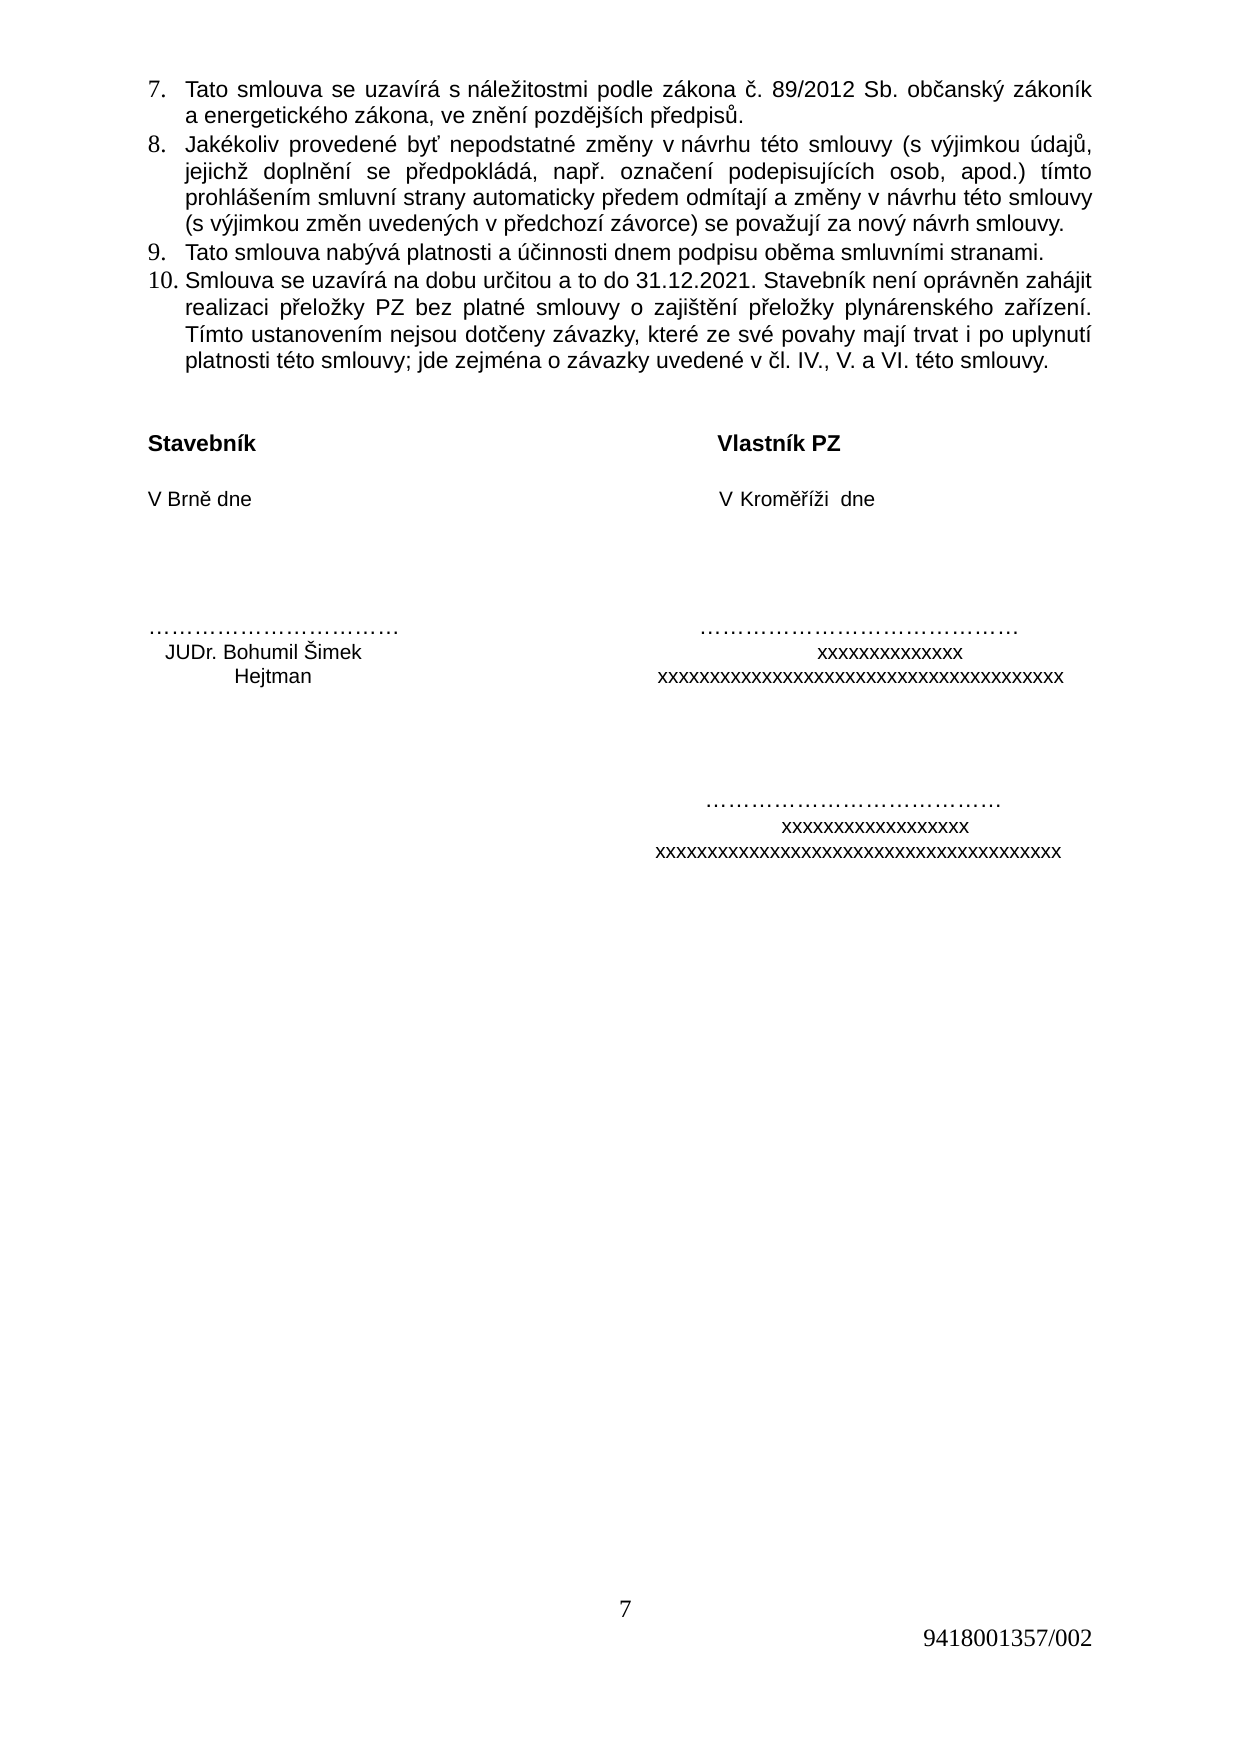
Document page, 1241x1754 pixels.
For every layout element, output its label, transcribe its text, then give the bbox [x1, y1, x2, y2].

text xxxxxxxxxxxxxxxxxx [148, 812, 1093, 838]
text xxxxxxxxxxxxxxxxxxxxxxxxxxxxxxxxxxxxxxx [148, 838, 1093, 862]
list Jakékoliv provedené byť nepodstatné změny v návrhu této smlouvy (s výjimkou údajů, jejichž doplnění se předpokládá, např. označení podepisujících osob, apod.) tímto prohlášením smluvní strany automaticky předem odmítají a změny v návrhu této smlouvy (s výjimkou změn uvedených v předchozí závorce) se považují za nový návrh smlouvy. [148, 129, 1093, 237]
text …………………………… …………………………………… [148, 613, 1093, 640]
list Tato smlouva nabývá platnosti a účinnosti dnem podpisu oběma smluvními stranami. [148, 237, 1093, 265]
text ………………………………… [148, 786, 1093, 812]
list Smlouva se uzavírá na dobu určitou a to do 31.12.2021. Stavebník není oprávněn zahájit realizaci přeložky PZ bez platné smlouvy o zajištění přeložky plynárenského zařízení. Tímto ustanovením nejsou dotčeny závazky, které ze své povahy mají trvat i po uplynutí platnosti této smlouvy; jde zejména o závazky uvedené v čl. IV., V. a VI. této smlouvy. [148, 265, 1093, 373]
text Hejtman xxxxxxxxxxxxxxxxxxxxxxxxxxxxxxxxxxxxxxx [148, 664, 1093, 688]
list Tato smlouva se uzavírá s náležitostmi podle zákona č. 89/2012 Sb. občanský zákoník a energetického zákona, ve znění pozdějších předpisů. [148, 74, 1093, 129]
text Stavebník Vlastník PZ [148, 430, 1093, 456]
text JUDr. Bohumil Šimek xxxxxxxxxxxxxx [148, 640, 1093, 664]
text V Brně dne V Kroměříži dne [148, 486, 1093, 510]
